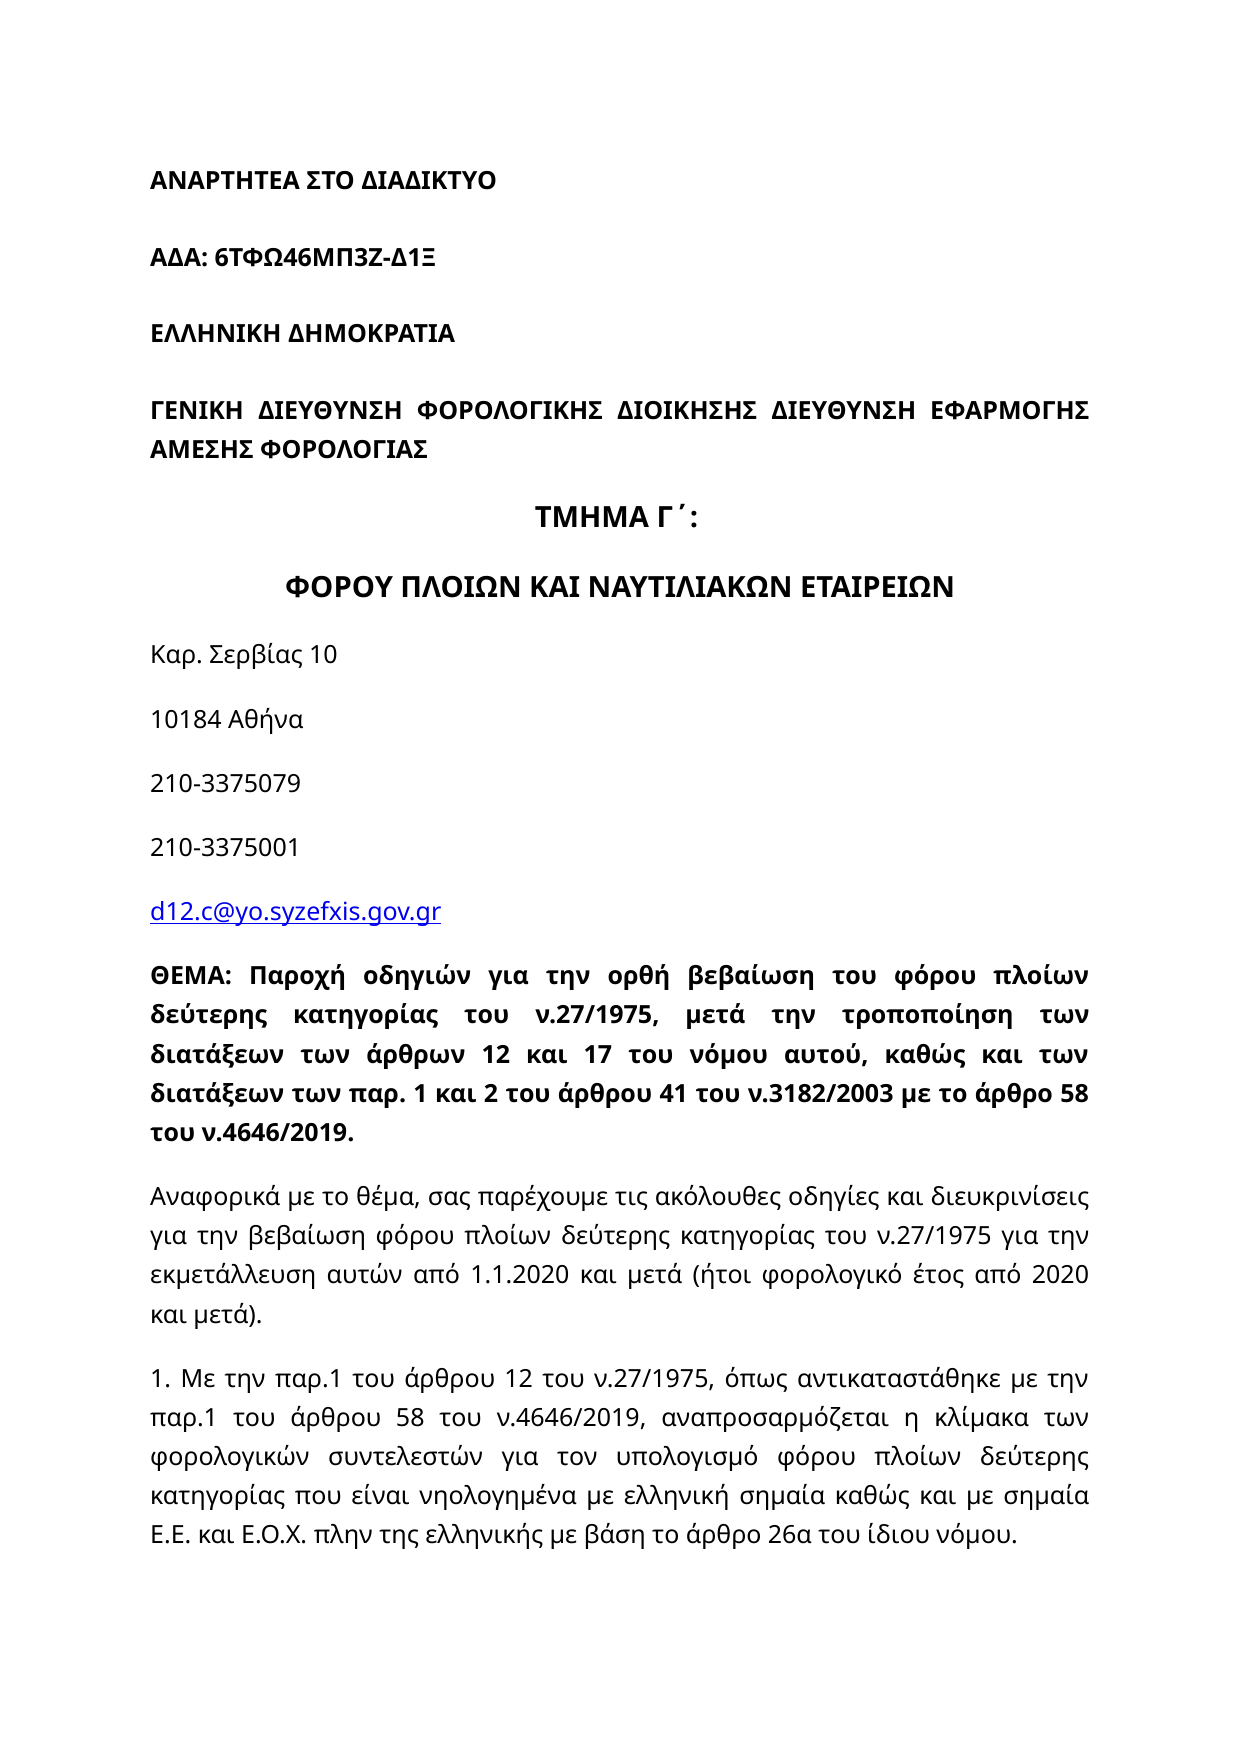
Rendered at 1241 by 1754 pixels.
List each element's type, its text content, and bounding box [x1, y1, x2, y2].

text 210-3375079 [150, 765, 1090, 799]
text Καρ. Σερβίας 10 [150, 637, 1090, 671]
title ΑΝΑΡΤΗΤΕΑ ΣΤΟ ΔΙΑΔΙΚΤΥΟ [150, 162, 1090, 197]
title ΑΔΑ: 6ΤΦΩ46ΜΠ3Ζ-Δ1Ξ [150, 239, 1090, 273]
text ΓΕΝΙΚΗ ΔΙΕΥΘΥΝΣΗ ΦΟΡΟΛΟΓΙΚΗΣ ΔΙΟΙΚΗΣΗΣ ΔΙΕΥΘΥΝΣΗ ΕΦΑΡΜΟΓΗΣ ΑΜΕΣΗΣ ΦΟΡΟΛΟΓΙΑΣ [150, 392, 1090, 466]
text 10184 Αθήνα [150, 701, 1090, 735]
title ΕΛΛΗΝΙΚΗ ΔΗΜΟΚΡΑΤΙΑ [150, 316, 1090, 350]
subtitle ΤΜΗΜΑ Γ΄: [150, 496, 1090, 536]
text d12.c@yo.syzefxis.gov.gr [150, 894, 1090, 928]
text ΘΕΜΑ: Παροχή οδηγιών για την ορθή βεβαίωση του φόρου πλοίων δεύτερης κατηγορίας του ν.27/1975, μετά την τροποποίηση των διατάξεων των άρθρων 12 και 17 του νόμου αυτού, καθώς και των διατάξεων των παρ. 1 και 2 του άρθρου 41 του ν.3182/2003 με το άρθρο 58 του ν.4646/2019. [150, 958, 1090, 1149]
text 210-3375001 [150, 829, 1090, 864]
text 1. Με την παρ.1 του άρθρου 12 του ν.27/1975, όπως αντικαταστάθηκε με την παρ.1 του άρθρου 58 του ν.4646/2019, αναπροσαρμόζεται η κλίμακα των φορολογικών συντελεστών για τον υπολογισμό φόρου πλοίων δεύτερης κατηγορίας που είναι νηολογημένα με ελληνική σημαία καθώς και με σημαία Ε.Ε. και Ε.Ο.Χ. πλην της ελληνικής με βάση το άρθρο 26α του ίδιου νόμου. [150, 1360, 1090, 1551]
text Αναφορικά με το θέμα, σας παρέχουμε τις ακόλουθες οδηγίες και διευκρινίσεις για την βεβαίωση φόρου πλοίων δεύτερης κατηγορίας του ν.27/1975 για την εκμετάλλευση αυτών από 1.1.2020 και μετά (ήτοι φορολογικό έτος από 2020 και μετά). [150, 1179, 1090, 1330]
subtitle ΦΟΡΟΥ ΠΛΟΙΩΝ ΚΑΙ ΝΑΥΤΙΛΙΑΚΩΝ ΕΤΑΙΡΕΙΩΝ [150, 566, 1090, 606]
